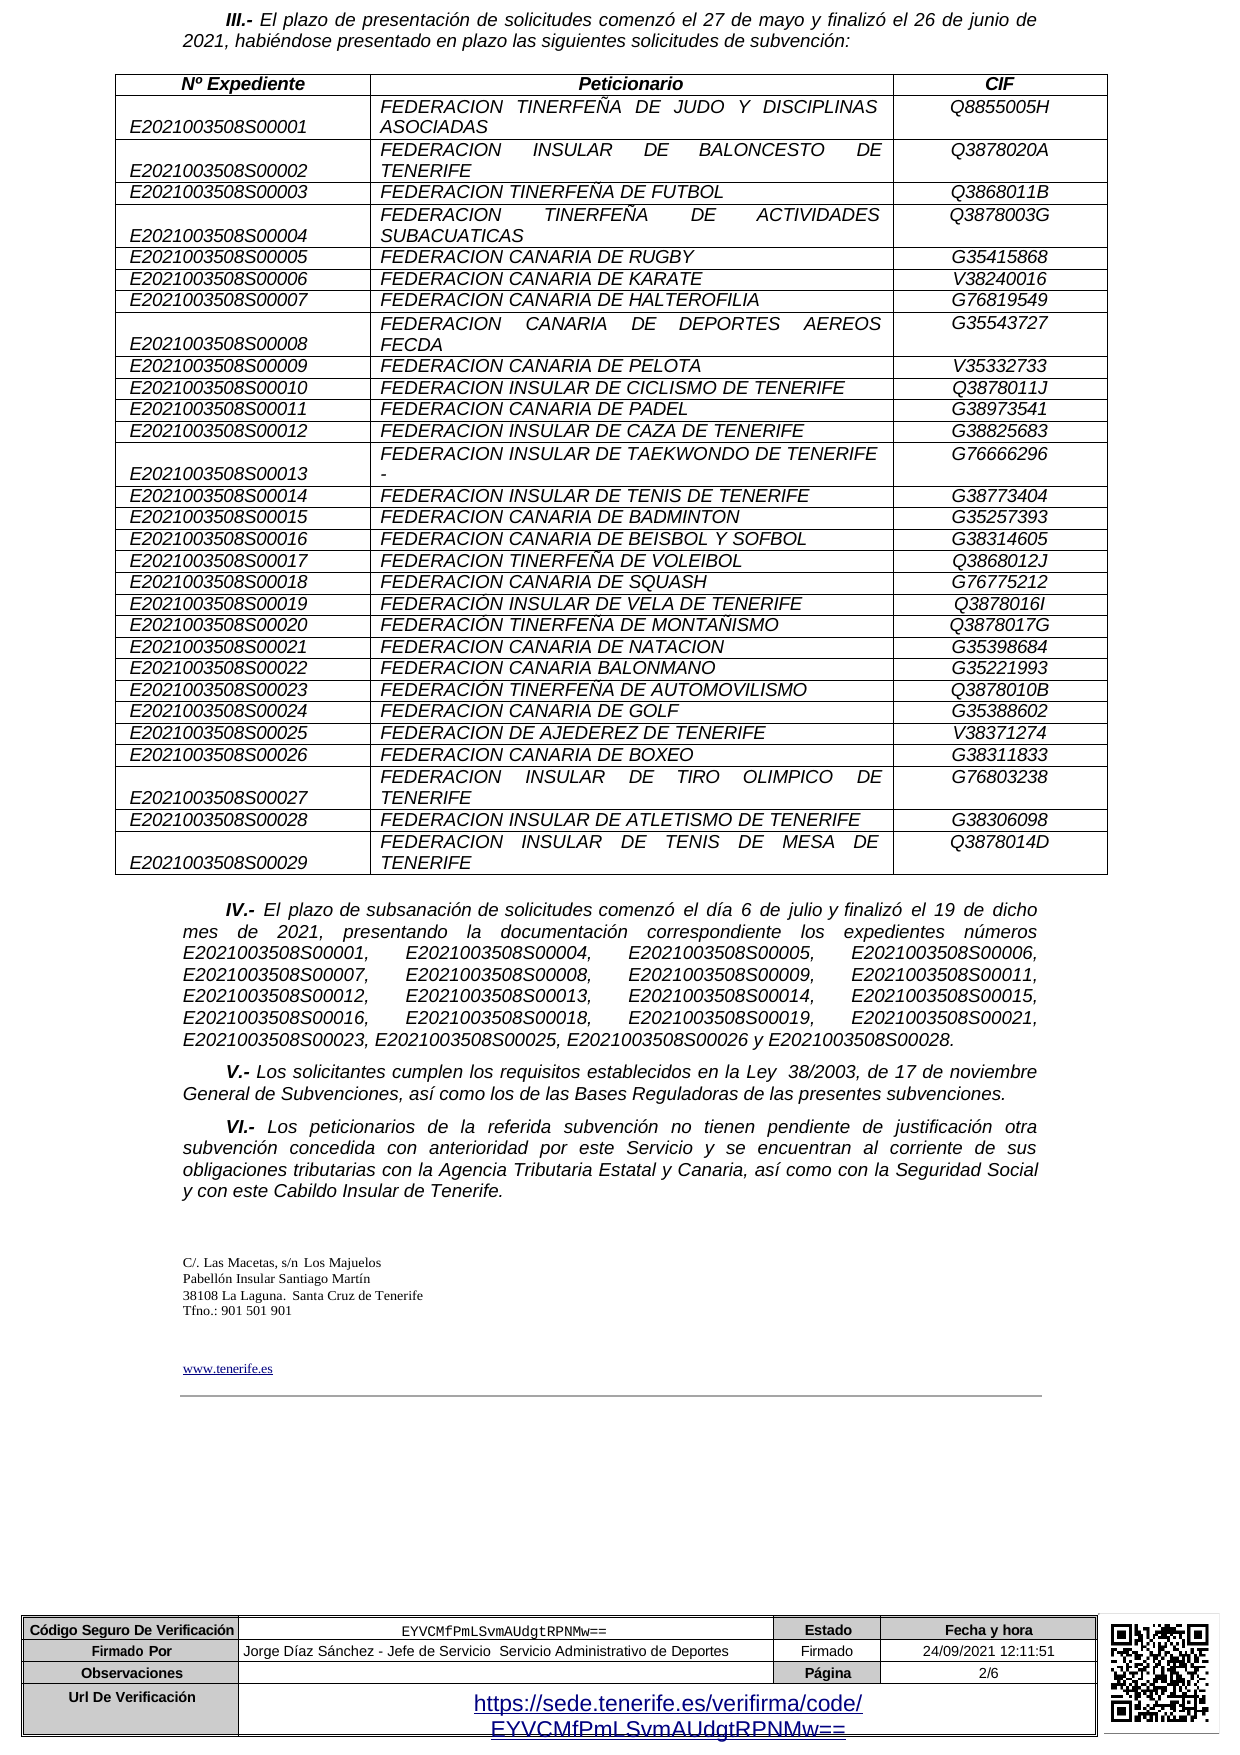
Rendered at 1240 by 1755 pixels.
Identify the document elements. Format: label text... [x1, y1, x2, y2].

table_cell G38306098 [894, 810, 1107, 831]
table_cell FEDERACIÓN TINERFEÑA DE AUTOMOVILISMO [371, 681, 893, 701]
table_cell Q3878014D [894, 832, 1107, 874]
table_cell G76666296 [894, 443, 1107, 486]
table_cell Q3878020A [894, 140, 1107, 182]
table_cell FEDERACION INSULAR DE BALONCESTO DE TENERIFE [371, 140, 893, 182]
table_cell FEDERACION CANARIA BALONMANO [371, 659, 893, 680]
table_cell E2021003508S00021 [116, 638, 370, 658]
table_cell G35388602 [894, 702, 1107, 723]
table_cell FEDERACION CANARIA DE HALTEROFILIA [371, 291, 893, 312]
table_cell E2021003508S00003 [116, 183, 370, 204]
table_cell E2021003508S00020 [116, 616, 370, 637]
table_header Peticionario [371, 75, 893, 95]
table_cell E2021003508S00013 [116, 443, 370, 486]
table_cell E2021003508S00001 [116, 96, 370, 139]
table_cell E2021003508S00024 [116, 702, 370, 723]
table_cell E2021003508S00012 [116, 422, 370, 442]
table_cell FEDERACION CANARIA DE NATACION [371, 638, 893, 658]
table_cell FEDERACION CANARIA DE BEISBOL Y SOFBOL [371, 530, 893, 550]
table_cell FEDERACION CANARIA DE PELOTA [371, 357, 893, 377]
table_cell E2021003508S00004 [116, 205, 370, 247]
table_cell E2021003508S00005 [116, 248, 370, 268]
table_cell Q3878011J [894, 379, 1107, 399]
table_cell G38314605 [894, 530, 1107, 550]
table_cell E2021003508S00027 [116, 767, 370, 809]
table_cell E2021003508S00014 [116, 487, 370, 507]
table_header CIF [894, 75, 1107, 95]
table_cell FEDERACION INSULAR DE CAZA DE TENERIFE [371, 422, 893, 442]
table_cell FEDERACION TINERFEÑA DE ACTIVIDADES SUBACUATICAS [371, 205, 893, 247]
table_cell V38240016 [894, 270, 1107, 290]
table_cell E2021003508S00015 [116, 508, 370, 529]
table_cell G38973541 [894, 400, 1107, 421]
table_cell FEDERACION INSULAR DE ATLETISMO DE TENERIFE [371, 810, 893, 831]
table_cell E2021003508S00022 [116, 659, 370, 680]
table_cell Q8855005H [894, 96, 1107, 139]
table_cell G35257393 [894, 508, 1107, 529]
table_cell E2021003508S00010 [116, 379, 370, 399]
text V.- Los solicitantes cumplen los requisitos establecidos en la Ley 38/2003, de 17 de noviembre General de Subvenciones, así como los de las Bases Reguladoras de las presentes subvenciones. [183, 1061, 1039, 1104]
table_cell FEDERACION CANARIA DE BOXEO [371, 745, 893, 766]
table_cell FEDERACION INSULAR DE TENIS DE TENERIFE [371, 487, 893, 507]
table_cell FEDERACION CANARIA DE SQUASH [371, 573, 893, 593]
table_cell FEDERACION CANARIA DE PADEL [371, 400, 893, 421]
table_cell G76775212 [894, 573, 1107, 593]
table_cell V35332733 [894, 357, 1107, 377]
table_cell FEDERACION CANARIA DE BADMINTON [371, 508, 893, 529]
text 38108 La Laguna. Santa Cruz de Tenerife Tfno.: 901 501 901 [183, 1287, 427, 1319]
table_cell E2021003508S00007 [116, 291, 370, 312]
text IV.- El plazo de subsanación de solicitudes comenzó el día 6 de julio y finalizó el 19 de dicho mes de 2021, presentando la documentación correspondiente los expedientes números E2021003508S00001, E2021003508S00004, E2021003508S00005, E2021003508S00006, E2021003508S00007, E2021003508S00008, E2021003508S00009, E2021003508S00011, E2021003508S00012, E2021003508S00013, E2021003508S00014, E2021003508S00015, E2021003508S00016, E2021003508S00018, E2021003508S00019, E2021003508S00021, E2021003508S00023, E2021003508S00025, E2021003508S00026 y E2021003508S00028. [183, 899, 1039, 1050]
table_cell E2021003508S00026 [116, 745, 370, 766]
table_cell Q3878016I [894, 595, 1107, 615]
table_cell G35415868 [894, 248, 1107, 268]
table_cell Q3868011B [894, 183, 1107, 204]
table_cell G35543727 [894, 313, 1107, 356]
table_cell FEDERACION INSULAR DE TAEKWONDO DE TENERIFE - [371, 443, 893, 486]
table_cell FEDERACION CANARIA DE RUGBY [371, 248, 893, 268]
table_cell FEDERACION CANARIA DE GOLF [371, 702, 893, 723]
table_cell G35221993 [894, 659, 1107, 680]
table_cell G76819549 [894, 291, 1107, 312]
table_cell FEDERACION CANARIA DE KARATE [371, 270, 893, 290]
table_cell Q3878010B [894, 681, 1107, 701]
table_cell E2021003508S00006 [116, 270, 370, 290]
table_header Nº Expediente [116, 75, 370, 95]
table_cell E2021003508S00028 [116, 810, 370, 831]
table_cell E2021003508S00011 [116, 400, 370, 421]
table_cell FEDERACIÓN INSULAR DE VELA DE TENERIFE [371, 595, 893, 615]
table_cell E2021003508S00025 [116, 724, 370, 744]
table_cell E2021003508S00019 [116, 595, 370, 615]
text VI.- Los peticionarios de la referida subvención no tienen pendiente de justificación otra subvención concedida con anterioridad por este Servicio y se encuentran al corriente de sus obligaciones tributarias con la Agencia Tributaria Estatal y Canaria, así como con la Seguridad Social y con este Cabildo Insular de Tenerife. [183, 1115, 1039, 1202]
table_cell Q3868012J [894, 551, 1107, 572]
table_cell G38825683 [894, 422, 1107, 442]
table_cell FEDERACION TINERFEÑA DE VOLEIBOL [371, 551, 893, 572]
table_cell V38371274 [894, 724, 1107, 744]
table_cell FEDERACION INSULAR DE CICLISMO DE TENERIFE [371, 379, 893, 399]
table_cell FEDERACION INSULAR DE TIRO OLIMPICO DE TENERIFE [371, 767, 893, 809]
table_cell G35398684 [894, 638, 1107, 658]
table_cell FEDERACIÓN TINERFEÑA DE MONTAÑISMO [371, 616, 893, 637]
table_cell Q3878003G [894, 205, 1107, 247]
table_cell FEDERACION TINERFEÑA DE JUDO Y DISCIPLINAS ASOCIADAS [371, 96, 893, 139]
table_cell G38311833 [894, 745, 1107, 766]
table_cell FEDERACION TINERFEÑA DE FUTBOL [371, 183, 893, 204]
table_cell E2021003508S00018 [116, 573, 370, 593]
table_cell E2021003508S00016 [116, 530, 370, 550]
table_cell FEDERACION CANARIA DE DEPORTES AEREOS FECDA [371, 313, 893, 356]
table_cell E2021003508S00023 [116, 681, 370, 701]
table_cell Q3878017G [894, 616, 1107, 637]
table_cell E2021003508S00008 [116, 313, 370, 356]
table_cell FEDERACION INSULAR DE TENIS DE MESA DE TENERIFE [371, 832, 893, 874]
text www.tenerife.es [183, 1319, 1135, 1387]
table_cell E2021003508S00029 [116, 832, 370, 874]
table_cell E2021003508S00002 [116, 140, 370, 182]
text III.- El plazo de presentación de solicitudes comenzó el 27 de mayo y finalizó el 26 de junio de 2021, habiéndose presentado en plazo las siguientes solicitudes de subvención: [183, 8, 1039, 51]
text C/. Las Macetas, s/n Los Majuelos Pabellón Insular Santiago Martín [183, 1255, 427, 1286]
table_cell G38773404 [894, 487, 1107, 507]
table_cell G76803238 [894, 767, 1107, 809]
table_cell E2021003508S00017 [116, 551, 370, 572]
table_cell E2021003508S00009 [116, 357, 370, 377]
table_cell FEDERACION DE AJEDEREZ DE TENERIFE [371, 724, 893, 744]
